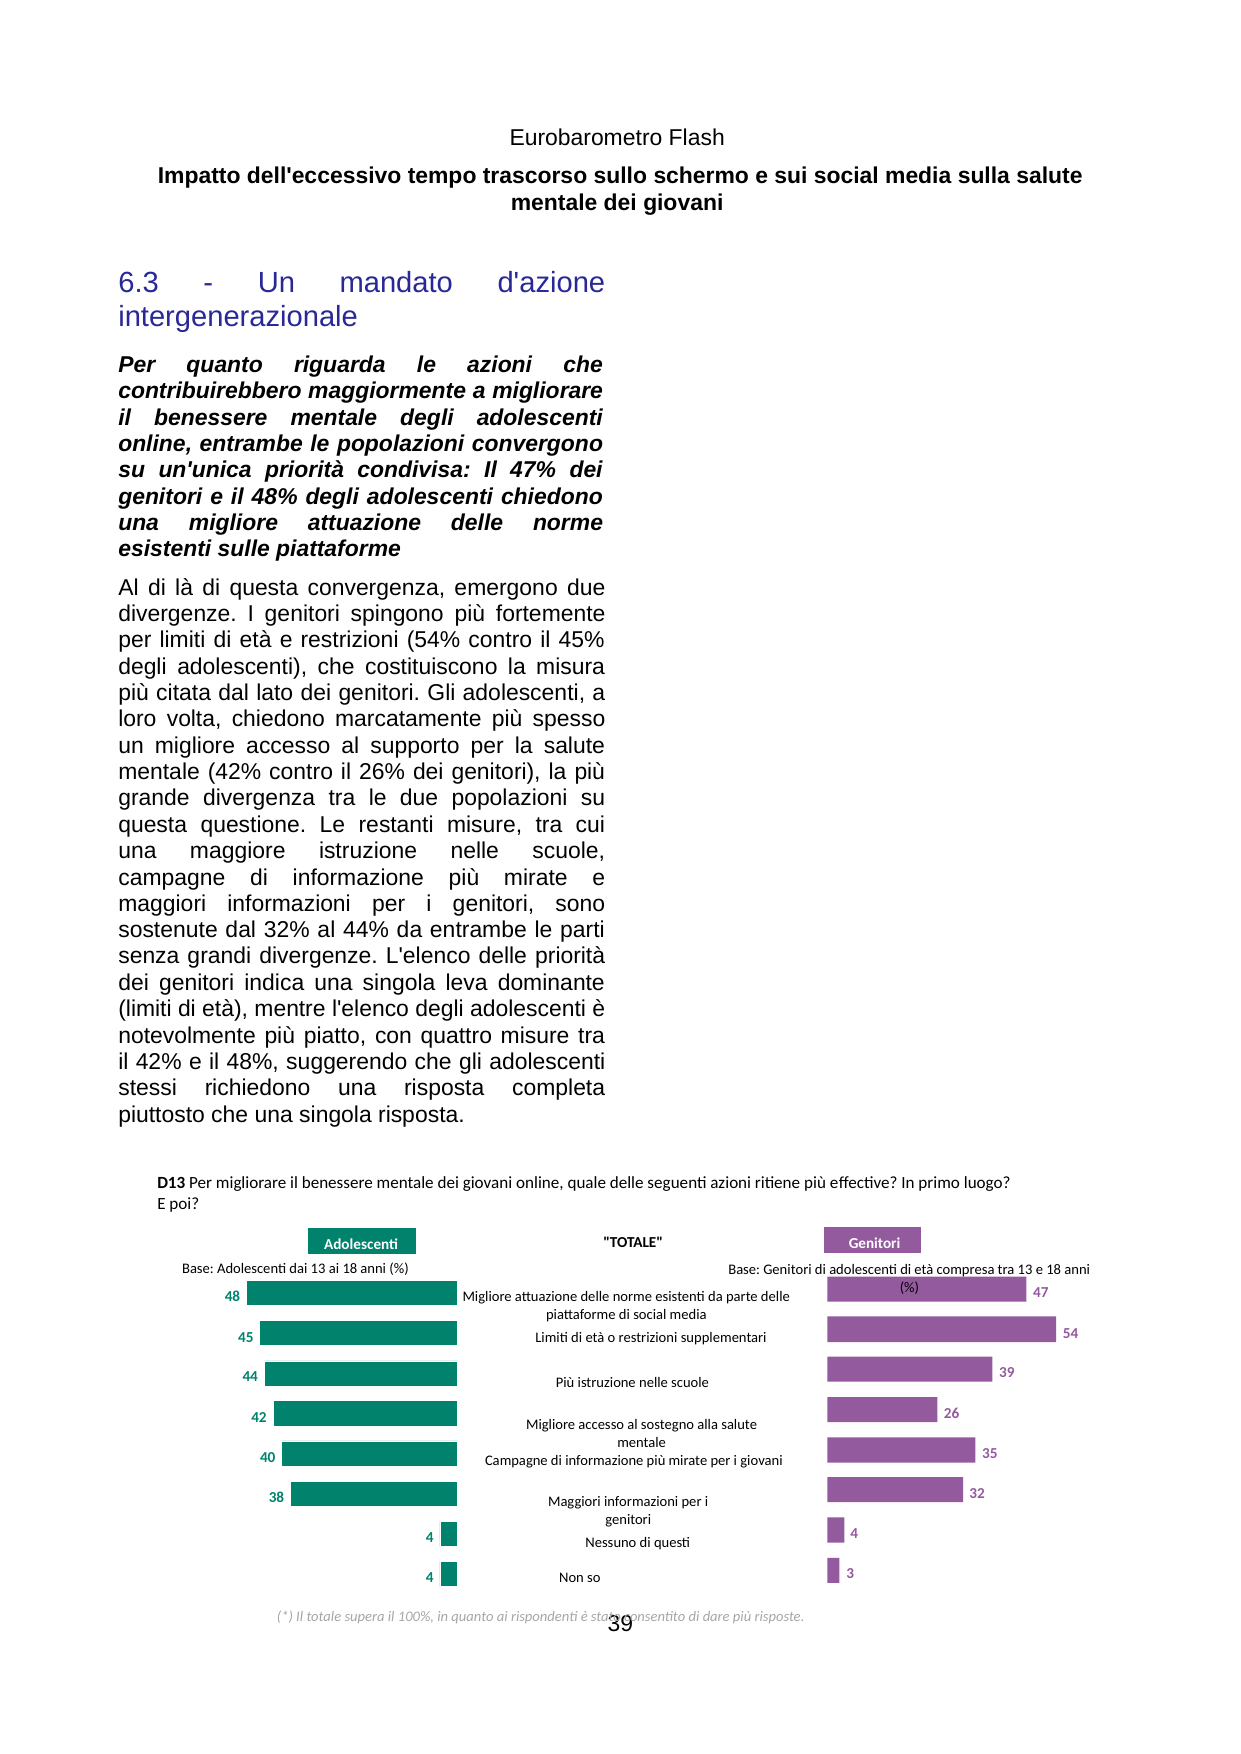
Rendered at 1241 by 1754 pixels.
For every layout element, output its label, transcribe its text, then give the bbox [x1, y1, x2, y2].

subtitle 6.3 - Un mandato d'azione intergenerazionale [118, 265, 605, 332]
text Per quanto riguarda le azioni che contribuirebbero maggiormente a migliorare il benessere mentale degli adolescenti online, entrambe le popolazioni convergono su un'unica priorità condivisa: Il 47% dei genitori e il 48% degli adolescenti chiedono una migliore attuazione delle norme esistenti sulle piattaforme [118, 351, 605, 562]
text Al di là di questa convergenza, emergono due divergenze. I genitori spingono più fortemente per limiti di età e restrizioni (54% contro il 45% degli adolescenti), che costituiscono la misura più citata dal lato dei genitori. Gli adolescenti, a loro volta, chiedono marcatamente più spesso un migliore accesso al supporto per la salute mentale (42% contro il 26% dei genitori), la più grande divergenza tra le due popolazioni su questa questione. Le restanti misure, tra cui una maggiore istruzione nelle scuole, campagne di informazione più mirate e maggiori informazioni per i genitori, sono sostenute dal 32% al 44% da entrambe le parti senza grandi divergenze. L'elenco delle priorità dei genitori indica una singola leva dominante (limiti di età), mentre l'elenco degli adolescenti è notevolmente più piatto, con quattro misure tra il 42% e il 48%, suggerendo che gli adolescenti stessi richiedono una risposta completa piuttosto che una singola risposta. [118, 573, 605, 1127]
